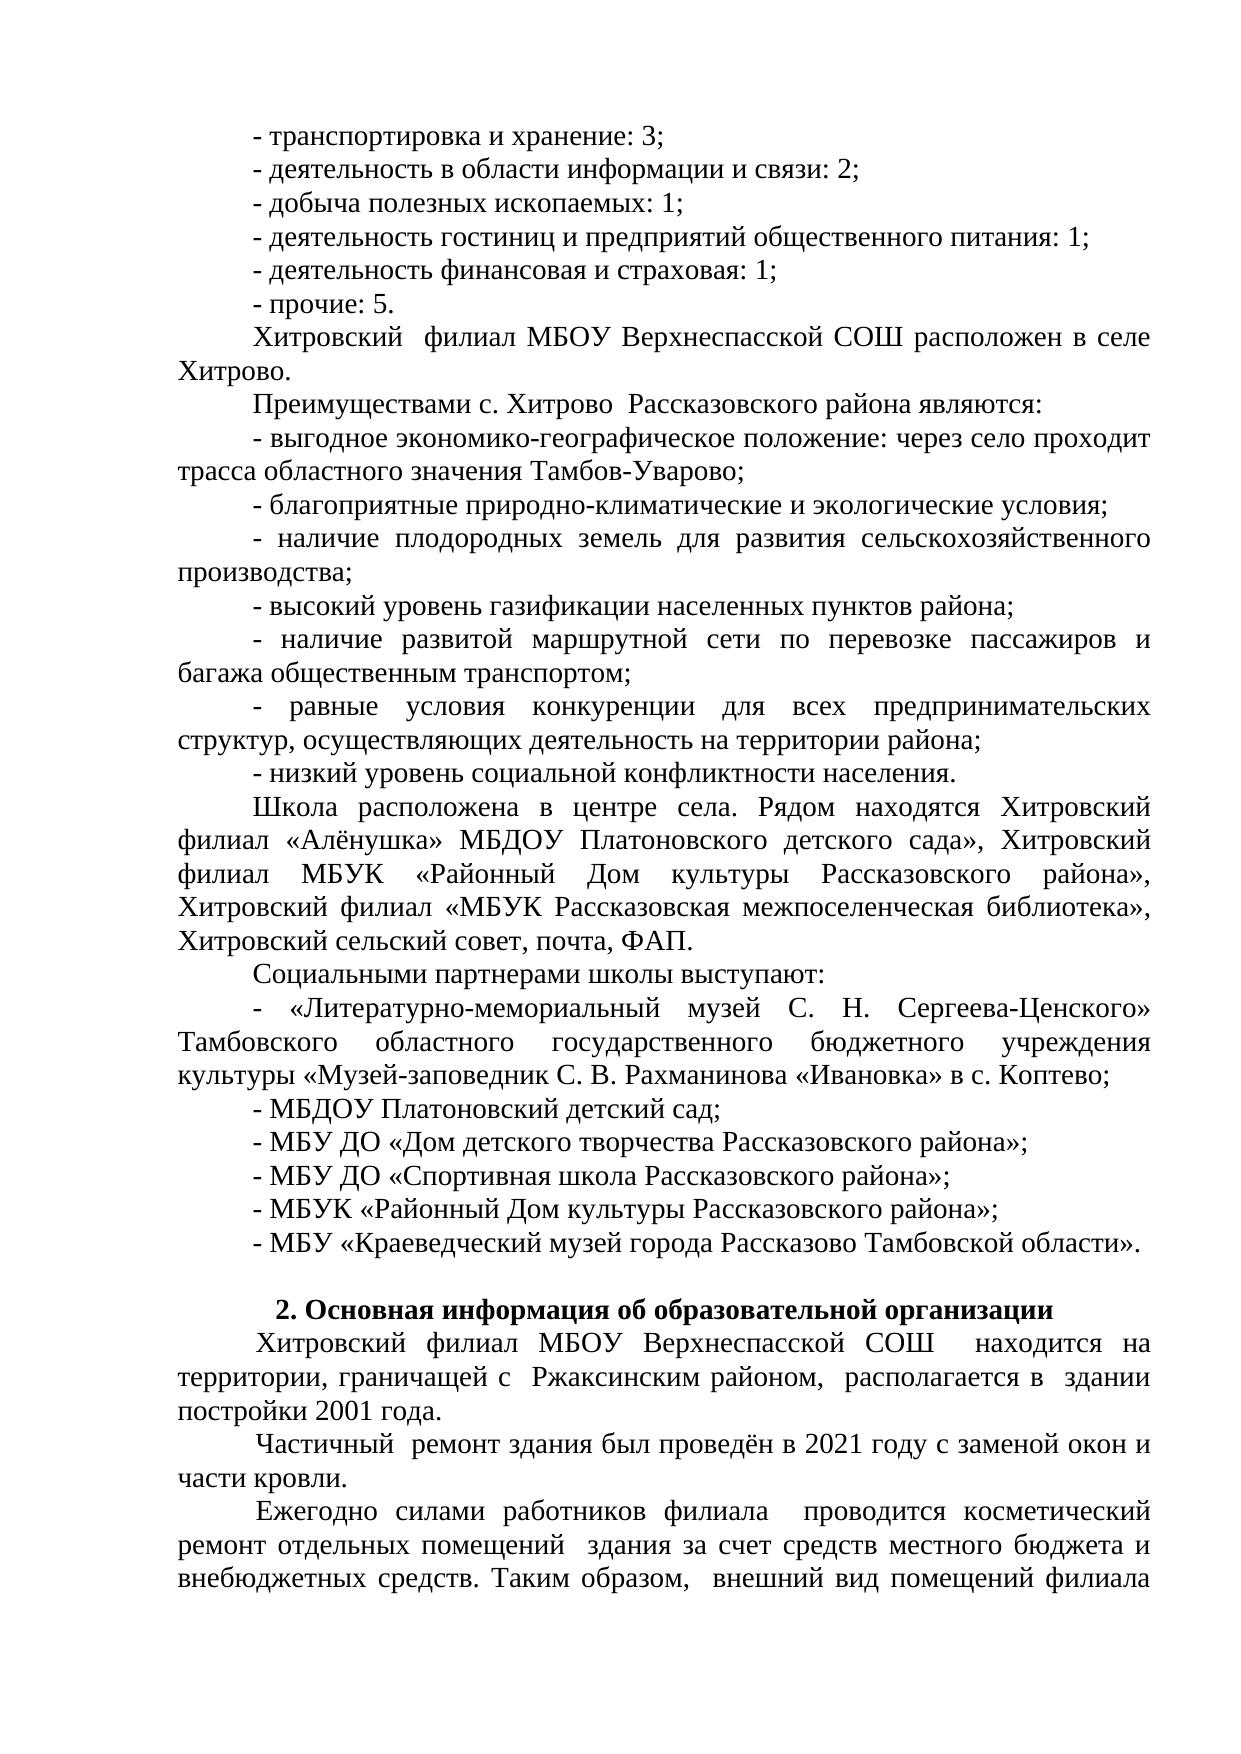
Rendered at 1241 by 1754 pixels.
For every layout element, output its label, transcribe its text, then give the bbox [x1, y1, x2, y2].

text - транспортировка и хранение: 3; [177, 118, 1152, 152]
text - деятельность гостиниц и предприятий общественного питания: 1; [177, 219, 1152, 252]
text - деятельность финансовая и страховая: 1; [177, 252, 1152, 286]
text - добыча полезных ископаемых: 1; [177, 185, 1152, 219]
text Ежегодно силами работников филиала проводится косметический ремонт отдельных помещений здания за счет средств местного бюджета и внебюджетных средств. Таким образом, внешний вид помещений филиала [177, 1493, 1152, 1594]
text - выгодное экономико-географическое положение: через село проходит трасса областного значения Тамбов-Уварово; [177, 420, 1152, 487]
text - МБУ «Краеведческий музей города Рассказово Тамбовской области». [177, 1225, 1152, 1258]
text Хитровский филиал МБОУ Верхнеспасской СОШ находится на территории, граничащей с Ржаксинским районом, располагается в здании постройки 2001 года. [177, 1326, 1152, 1426]
text Преимуществами с. Хитрово Рассказовского района являются: [177, 386, 1152, 420]
text Социальными партнерами школы выступают: [177, 957, 1152, 990]
text Школа расположена в центре села. Рядом находятся Хитровский филиал «Алёнушка» МБДОУ Платоновского детского сада», Хитровский филиал МБУК «Районный Дом культуры Рассказовского района», Хитровский филиал «МБУК Рассказовская межпоселенческая библиотека», Хитровский сельский совет, почта, ФАП. [177, 789, 1152, 957]
text - равные условия конкуренции для всех предпринимательских структур, осуществляющих деятельность на территории района; [177, 688, 1152, 755]
text - наличие плодородных земель для развития сельскохозяйственного производства; [177, 521, 1152, 588]
text - низкий уровень социальной конфликтности населения. [177, 755, 1152, 789]
text - деятельность в области информации и связи: 2; [177, 152, 1152, 185]
text - наличие развитой маршрутной сети по перевозке пассажиров и багажа общественным транспортом; [177, 621, 1152, 688]
text - высокий уровень газификации населенных пунктов района; [177, 588, 1152, 621]
text - МБУ ДО «Дом детского творчества Рассказовского района»; [177, 1124, 1152, 1158]
text - прочие: 5. [177, 286, 1152, 319]
text - МБУ ДО «Спортивная школа Рассказовского района»; [177, 1158, 1152, 1191]
text 2. Основная информация об образовательной организации [177, 1292, 1152, 1326]
text - МБДОУ Платоновский детский сад; [177, 1091, 1152, 1124]
text - МБУК «Районный Дом культуры Рассказовского района»; [177, 1191, 1152, 1225]
text Хитровский филиал МБОУ Верхнеспасской СОШ расположен в селе Хитрово. [177, 319, 1152, 386]
text Частичный ремонт здания был проведён в 2021 году с заменой окон и части кровли. [177, 1426, 1152, 1493]
text - «Литературно-мемориальный музей С. Н. Сергеева-Ценского» Тамбовского областного государственного бюджетного учреждения культуры «Музей-заповедник С. В. Рахманинова «Ивановка» в с. Коптево; [177, 990, 1152, 1091]
text - благоприятные природно-климатические и экологические условия; [177, 487, 1152, 521]
